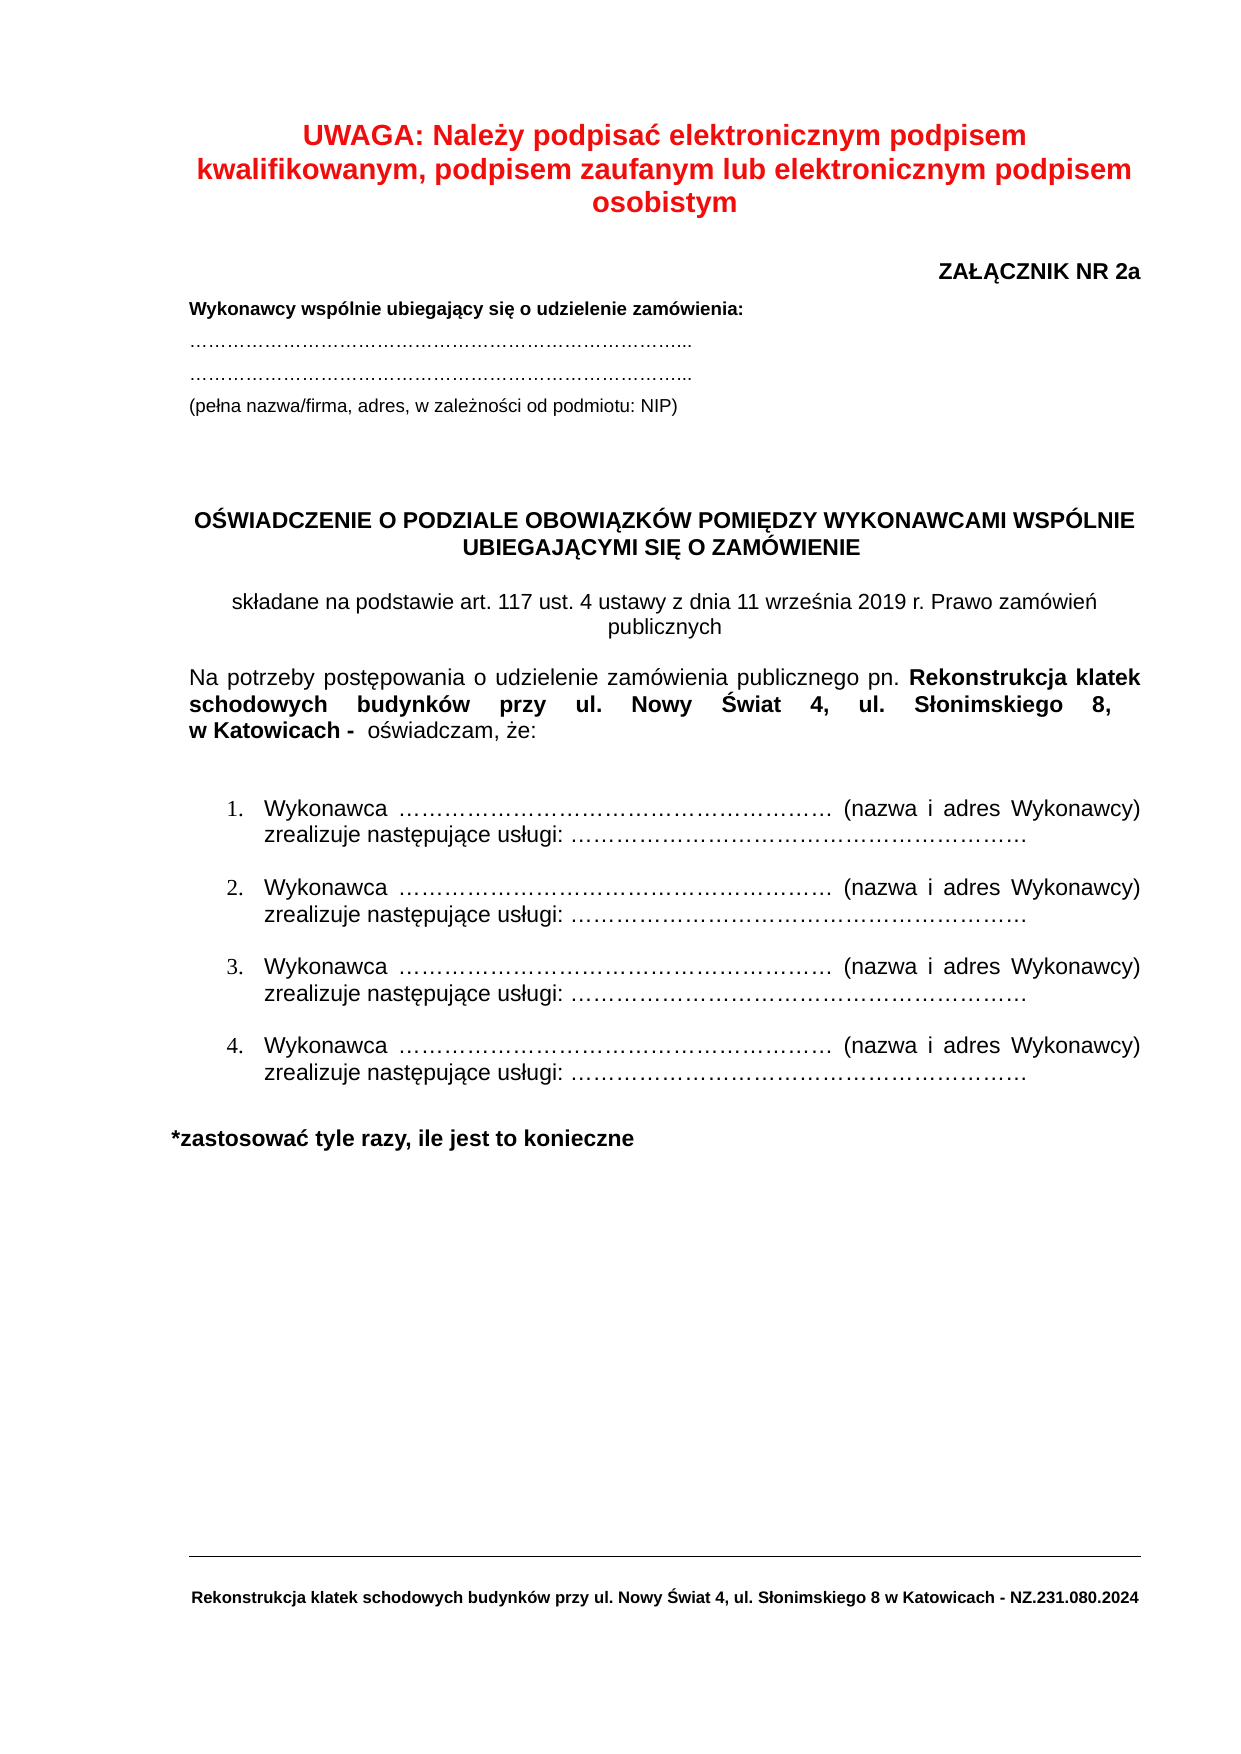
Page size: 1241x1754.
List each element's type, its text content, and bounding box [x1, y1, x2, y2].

text ……………………………………………………………………... [189, 330, 1141, 352]
text OŚWIADCZENIE O PODZIALE OBOWIĄZKÓW POMIĘDZY WYKONAWCAMI WSPÓLNIE UBIEGAJĄCYMI SIĘ O ZAMÓWIENIE [189, 507, 1141, 560]
text *zastosować tyle razy, ile jest to konieczne [171, 1125, 1141, 1151]
text ZAŁĄCZNIK NR 2a [189, 258, 1141, 284]
text Na potrzeby postępowania o udzielenie zamówienia publicznego pn. Rekonstrukcja klatek schodowych budynków przy ul. Nowy Świat 4, ul. Słonimskiego 8, w Katowicach - oświadczam, że: [189, 664, 1141, 743]
text UWAGA: Należy podpisać elektronicznym podpisem kwalifikowanym, podpisem zaufanym lub elektronicznym podpisem osobistym [189, 118, 1141, 219]
list Wykonawca ………………………………………………… (nazwa i adres Wykonawcy) zrealizuje następujące usługi: …………………………………………………… [226, 1032, 1141, 1085]
text ……………………………………………………………………... [189, 362, 1141, 384]
text Wykonawcy wspólnie ubiegający się o udzielenie zamówienia: [189, 298, 1141, 319]
list Wykonawca ………………………………………………… (nazwa i adres Wykonawcy) zrealizuje następujące usługi: …………………………………………………… [226, 795, 1141, 848]
list Wykonawca ………………………………………………… (nazwa i adres Wykonawcy) zrealizuje następujące usługi: …………………………………………………… [226, 953, 1141, 1006]
list Wykonawca ………………………………………………… (nazwa i adres Wykonawcy) zrealizuje następujące usługi: …………………………………………………… [226, 874, 1141, 927]
text (pełna nazwa/firma, adres, w zależności od podmiotu: NIP) [189, 394, 1141, 416]
text składane na podstawie art. 117 ust. 4 ustawy z dnia 11 września 2019 r. Prawo zamówień publicznych [189, 589, 1141, 639]
